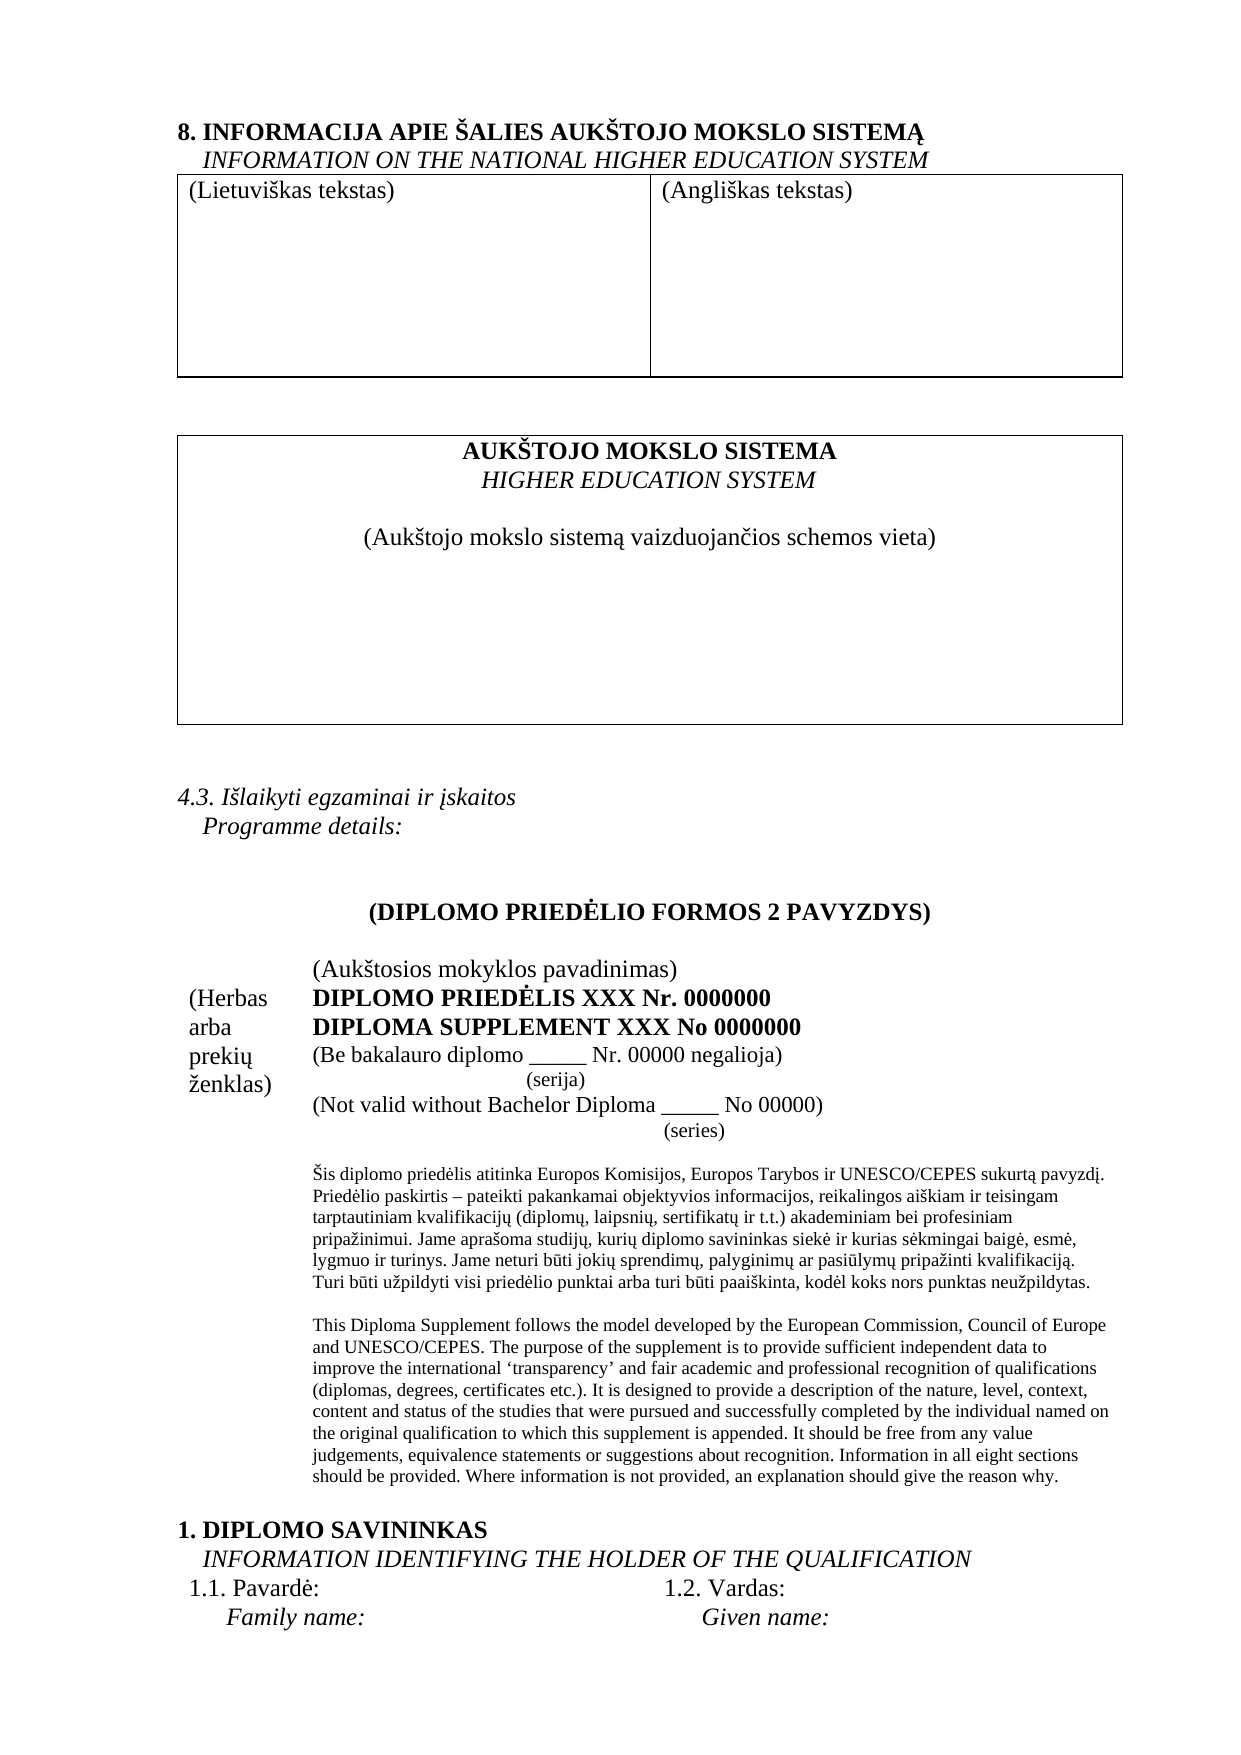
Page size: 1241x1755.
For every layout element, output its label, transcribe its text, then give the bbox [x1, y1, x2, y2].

text 4.3. Išlaikyti egzaminai ir įskaitos [177, 782, 1122, 811]
text INFORMATION IDENTIFYING THE HOLDER OF THE QUALIFICATION [177, 1544, 1122, 1573]
table_header 1.1. Pavardė: Family name: [177, 1573, 653, 1630]
text (DIPLOMO PRIEDĖLIO FORMOS 2 PAVYZDYS) [177, 897, 1122, 926]
table_header (Aukštosios mokyklos pavadinimas) [301, 955, 1122, 983]
table_header AUKŠTOJO MOKSLO SISTEMA HIGHER EDUCATION SYSTEM (Aukštojo mokslo sistemą vaizduojančios schemos vieta) [178, 436, 1122, 723]
text INFORMATION ON THE NATIONAL HIGHER EDUCATION SYSTEM [177, 145, 1122, 174]
table_cell DIPLOMO PRIEDĖLIS XXX Nr. 0000000 [301, 983, 1122, 1012]
text 1. DIPLOMO SAVININKAS [177, 1515, 1115, 1544]
table_cell (Herbas arba prekių ženklas) [177, 983, 301, 1487]
text Programme details: [177, 811, 1122, 839]
text 8. INFORMACIJA APIE ŠALIES AUKŠTOJO MOKSLO SISTEMĄ [177, 117, 1115, 145]
table_cell DIPLOMA SUPPLEMENT XXX No 0000000 (Be bakalauro diplomo _____ Nr. 00000 negalioja) (serija) (Not valid without Bachelor Diploma _____ No 00000) (series) Šis diplomo priedėlis atitinka Europos Komisijos, Europos Tarybos ir UNESCO/CEPES sukurtą pavyzdį. Priedėlio paskirtis – pateikti pakankamai objektyvios informacijos, reikalingos aiškiam ir teisingam tarptautiniam kvalifikacijų (diplomų, laipsnių, sertifikatų ir t.t.) akademiniam bei profesiniam pripažinimui. Jame aprašoma studijų, kurių diplomo savininkas siekė ir kurias sėkmingai baigė, esmė, lygmuo ir turinys. Jame neturi būti jokių sprendimų, palyginimų ar pasiūlymų pripažinti kvalifikaciją. Turi būti užpildyti visi priedėlio punktai arba turi būti paaiškinta, kodėl koks nors punktas neužpildytas. This Diploma Supplement follows the model developed by the European Commission, Council of Europe and UNESCO/CEPES. The purpose of the supplement is to provide sufficient independent data to improve the international ‘transparency’ and fair academic and professional recognition of qualifications (diplomas, degrees, certificates etc.). It is designed to provide a description of the nature, level, context, content and status of the studies that were pursued and successfully completed by the individual named on the original qualification to which this supplement is appended. It should be free from any value judgements, equivalence statements or suggestions about recognition. Information in all eight sections should be provided. Where information is not provided, an explanation should give the reason why. [301, 1012, 1122, 1487]
table_header (Angliškas tekstas) [651, 175, 1122, 376]
table_header [177, 955, 301, 983]
table_header (Lietuviškas tekstas) [178, 175, 650, 376]
table_header 1.2. Vardas: Given name: [653, 1573, 1122, 1630]
